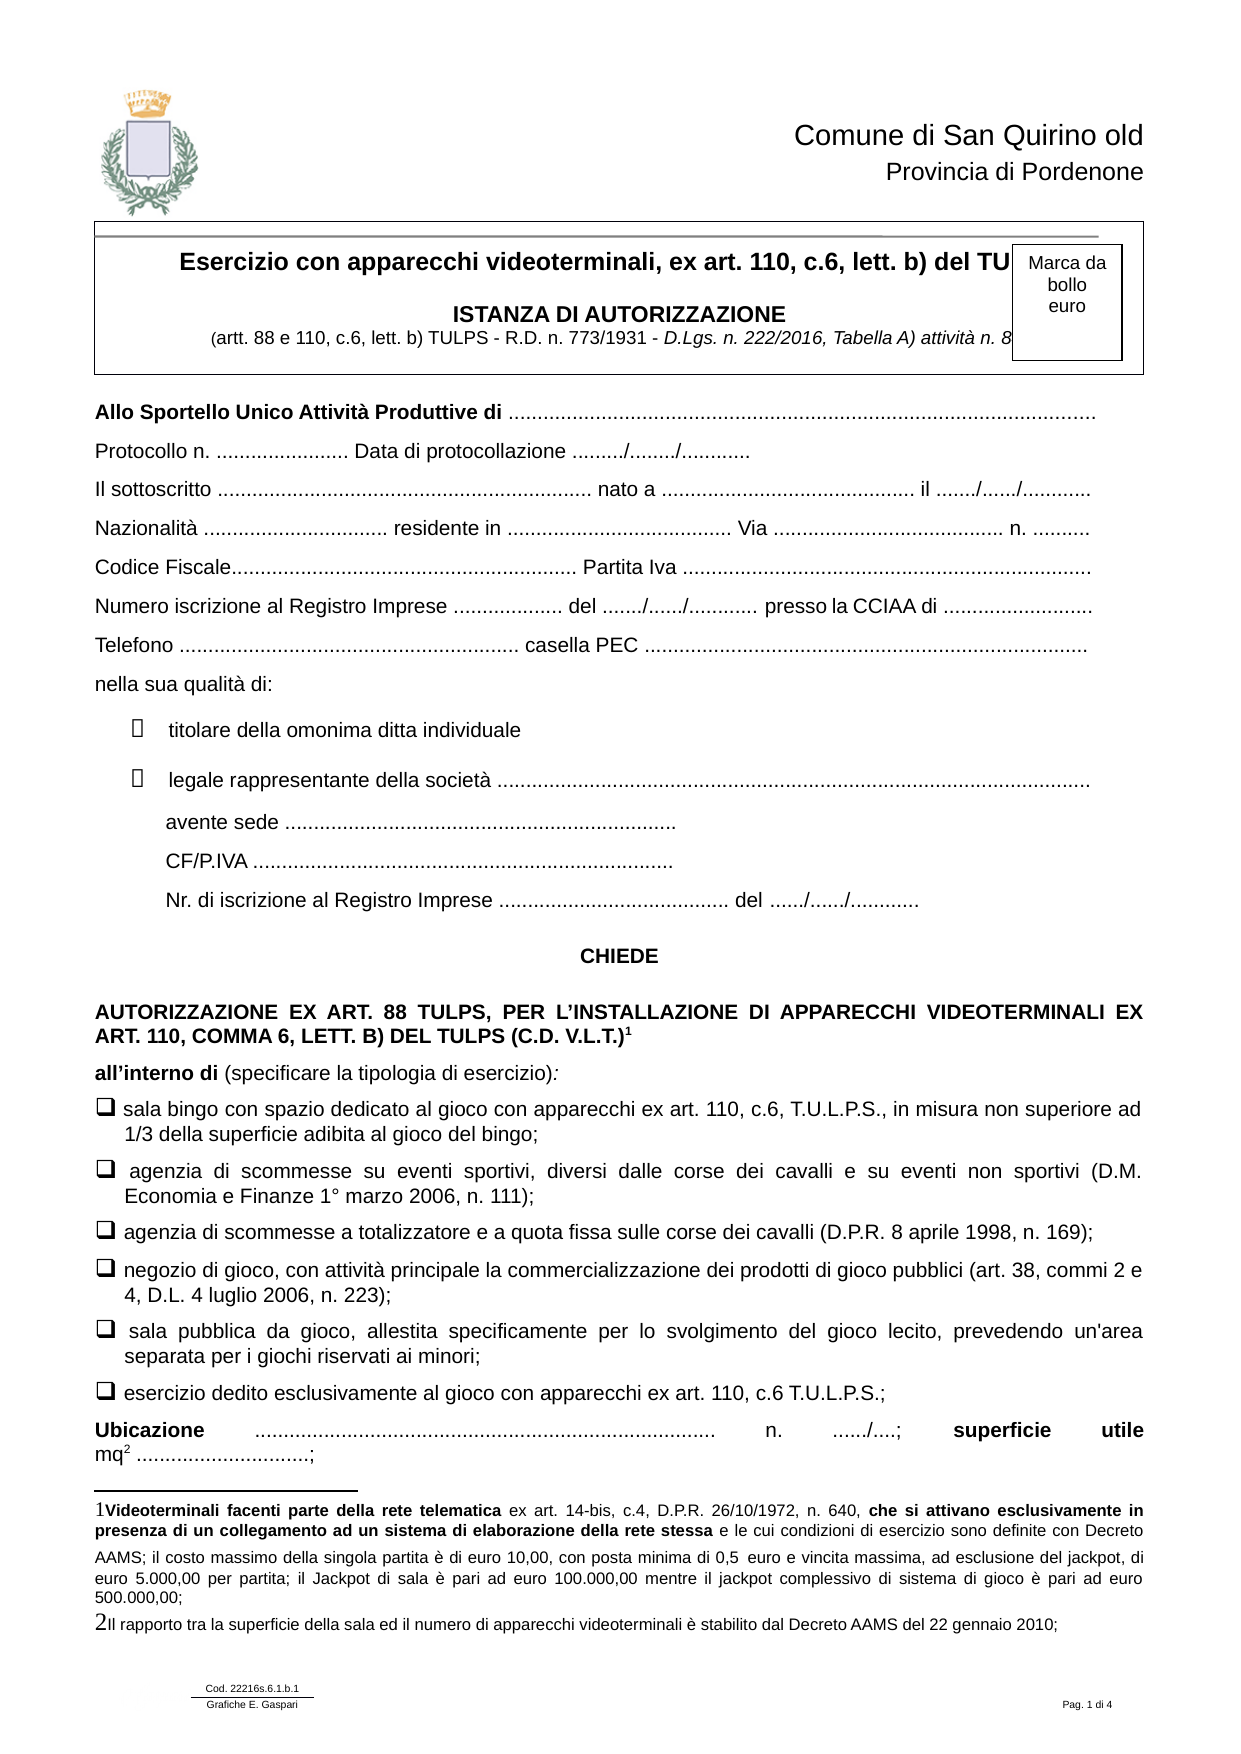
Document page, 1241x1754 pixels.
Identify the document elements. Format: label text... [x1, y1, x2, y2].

text Nazionalità ................................ residente in ....................................... Via ........................................ n. .......... [94, 516, 1144, 540]
table_header Esercizio con apparecchi videoterminali, ex art. 110, c.6, lett. b) del TULPS ISTANZA DI AUTORIZZAZIONE (artt. 88 e 110, c.6, lett. b) TULPS - R.D. n. 773/1931 - D.Lgs. n. 222/2016, Tabella A) attività n. 84) [95, 222, 1143, 373]
text Nr. di iscrizione al Registro Imprese ........................................ del ....../....../............ [165, 888, 1144, 912]
text  agenzia di scommesse a totalizzatore e a quota fissa sulle corse dei cavalli (D.P.R. 8 aprile 1998, n. 169); [94, 1220, 1144, 1245]
text Telefono ........................................................... casella PEC ............................................................................. [94, 633, 1144, 657]
text Codice Fiscale............................................................ Partita Iva ....................................................................... [94, 555, 1144, 579]
text Il rapporto tra la superficie della sala ed il numero di apparecchi videoterminali è stabilito dal Decreto AAMS del 22 gennaio 2010; [94, 1607, 1144, 1636]
text Allo Sportello Unico Attività Produttive di [94, 399, 1144, 423]
text  legale rappresentante della società ....................................................................................................... [130, 760, 1144, 794]
text Provincia di Pordenone [200, 157, 1144, 185]
text all’interno di (specificare la tipologia di esercizio): [94, 1061, 1144, 1084]
text nella sua qualità di: [94, 672, 1144, 696]
text Protocollo n. ....................... Data di protocollazione ........./......../............ [94, 438, 1144, 462]
text AUTORIZZAZIONE EX ART. 88 TULPS, PER L’INSTALLAZIONE DI APPARECCHI VIDEOTERMINALI EX ART. 110, COMMA 6, LETT. B) DEL TULPS (C.D. V.L.T.) [94, 1000, 1144, 1048]
text  esercizio dedito esclusivamente al gioco con apparecchi ex art. 110, c.6 T.U.L.P.S.; [94, 1380, 1144, 1405]
text  sala pubblica da gioco, allestita specificamente per lo svolgimento del gioco lecito, prevedendo un'area separata per i giochi riservati ai minori; [94, 1319, 1144, 1368]
text CF/P.IVA ......................................................................... [165, 849, 1144, 873]
picture [98, 87, 200, 219]
text Videoterminali facenti parte della rete telematica ex art. 14-bis, c.4, D.P.R. 26/10/1972, n. 640, che si attivano esclusivamente in presenza di un collegamento ad un sistema di elaborazione della rete stessa e le cui condizioni di esercizio sono definite con Decreto AAMS; il costo massimo della singola partita è di euro 10,00, con posta minima di 0,5 euro e vincita massima, ad esclusione del jackpot, di euro 5.000,00 per partita; il Jackpot di sala è pari ad euro 100.000,00 mentre il jackpot complessivo di sistema di gioco è pari ad euro 500.000,00; [94, 1497, 1144, 1607]
text Numero iscrizione al Registro Imprese ................... del ......./....../............ presso la CCIAA di .......................... [94, 594, 1144, 618]
text Il sottoscritto ................................................................. nato a ............................................ il ......./....../............ [94, 477, 1144, 501]
text CHIEDE [94, 944, 1144, 968]
text  agenzia di scommesse su eventi sportivi, diversi dalle corse dei cavalli e su eventi non sportivi (D.M. Economia e Finanze 1° marzo 2006, n. 111); [94, 1158, 1144, 1207]
text  titolare della omonima ditta individuale [130, 710, 1144, 744]
text Comune di San Quirino old [200, 118, 1144, 152]
text avente sede .................................................................... [165, 810, 1144, 834]
text Ubicazione ................................................................................ n. ....../....; superficie utile mq ..............................; [94, 1418, 1144, 1466]
text  negozio di gioco, con attività principale la commercializzazione dei prodotti di gioco pubblici (art. 38, commi 2 e 4, D.L. 4 luglio 2006, n. 223); [94, 1257, 1144, 1306]
text  sala bingo con spazio dedicato al gioco con apparecchi ex art. 110, c.6, T.U.L.P.S., in misura non superiore ad 1/3 della superficie adibita al gioco del bingo; [94, 1097, 1144, 1146]
